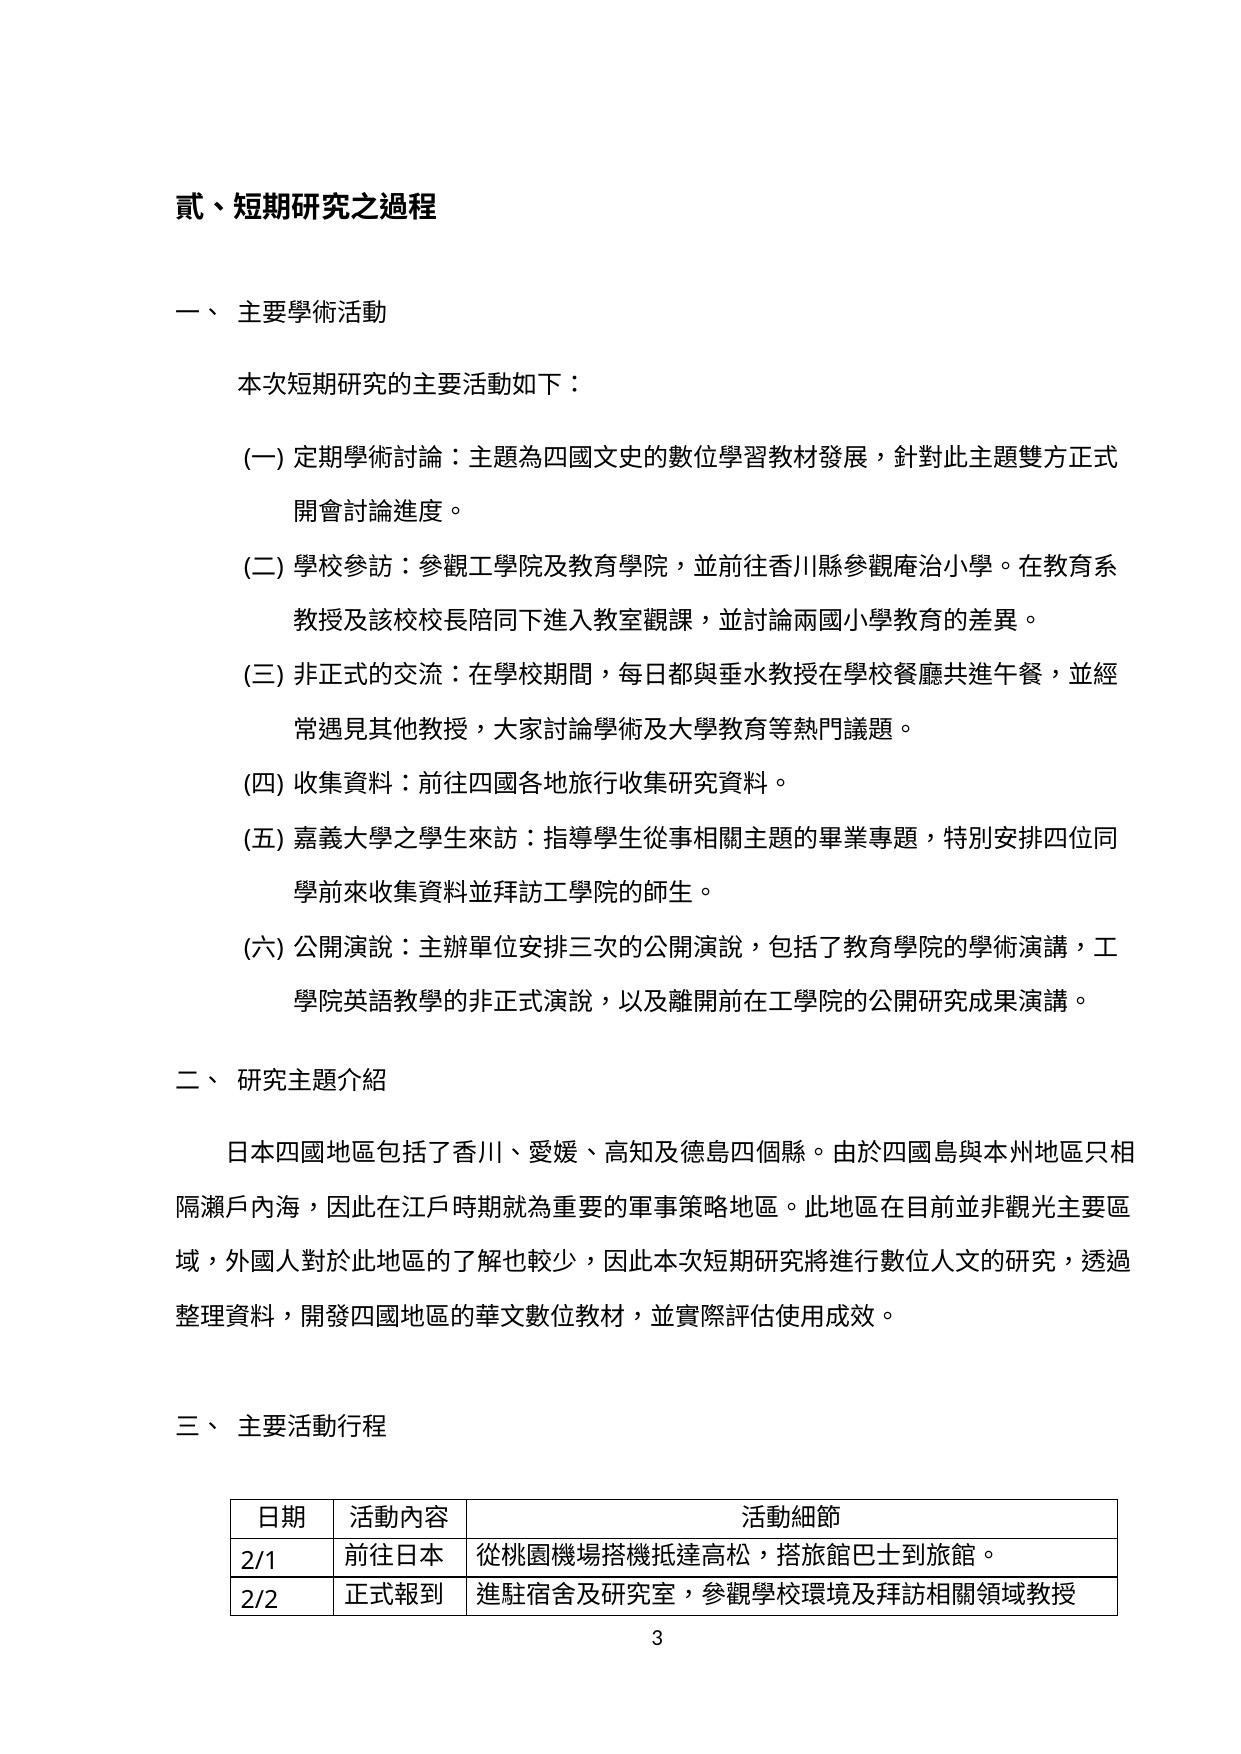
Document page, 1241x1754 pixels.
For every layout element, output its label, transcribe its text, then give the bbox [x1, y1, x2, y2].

table_cell 正式報到 [334, 1578, 466, 1615]
list 主要活動行程 [175, 1406, 1119, 1442]
table_cell 從桃園機場搭機抵達高松，搭旅館巴士到旅館。 [467, 1539, 1117, 1576]
list 非正式的交流：在學校期間，每日都與垂水教授在學校餐廳共進午餐，並經常遇見其他教授，大家討論學術及大學教育等熱門議題。 [244, 655, 1136, 745]
list 主要學術活動 [175, 293, 1119, 329]
table_header 日期 [231, 1500, 333, 1538]
list 收集資料：前往四國各地旅行收集研究資料。 [244, 764, 1136, 800]
table_cell 進駐宿舍及研究室，參觀學校環境及拜訪相關領域教授 [467, 1578, 1117, 1615]
list 定期學術討論：主題為四國文史的數位學習教材發展，針對此主題雙方正式開會討論進度。 [244, 437, 1136, 528]
table_header 活動細節 [467, 1500, 1117, 1538]
text 本次短期研究的主要活動如下： [238, 365, 1119, 401]
text 貳、短期研究之過程 [175, 183, 1136, 226]
list 研究主題介紹 [175, 1061, 1119, 1097]
table_cell 2/1 [231, 1539, 333, 1576]
list 學校參訪：參觀工學院及教育學院，並前往香川縣參觀庵治小學。在教育系教授及該校校長陪同下進入教室觀課，並討論兩國小學教育的差異。 [244, 546, 1136, 637]
table_header 活動內容 [334, 1500, 466, 1538]
list 嘉義大學之學生來訪：指導學生從事相關主題的畢業專題，特別安排四位同學前來收集資料並拜訪工學院的師生。 [244, 818, 1136, 909]
table_cell 2/2 [231, 1578, 333, 1615]
table_cell 前往日本 [334, 1539, 466, 1576]
list 公開演說：主辦單位安排三次的公開演說，包括了教育學院的學術演講，工學院英語教學的非正式演說，以及離開前在工學院的公開研究成果演講。 [244, 927, 1136, 1018]
text 日本四國地區包括了香川、愛媛、高知及德島四個縣。由於四國島與本州地區只相隔瀨戶內海，因此在江戶時期就為重要的軍事策略地區。此地區在目前並非觀光主要區域，外國人對於此地區的了解也較少，因此本次短期研究將進行數位人文的研究，透過整理資料，開發四國地區的華文數位教材，並實際評估使用成效。 [175, 1133, 1136, 1332]
